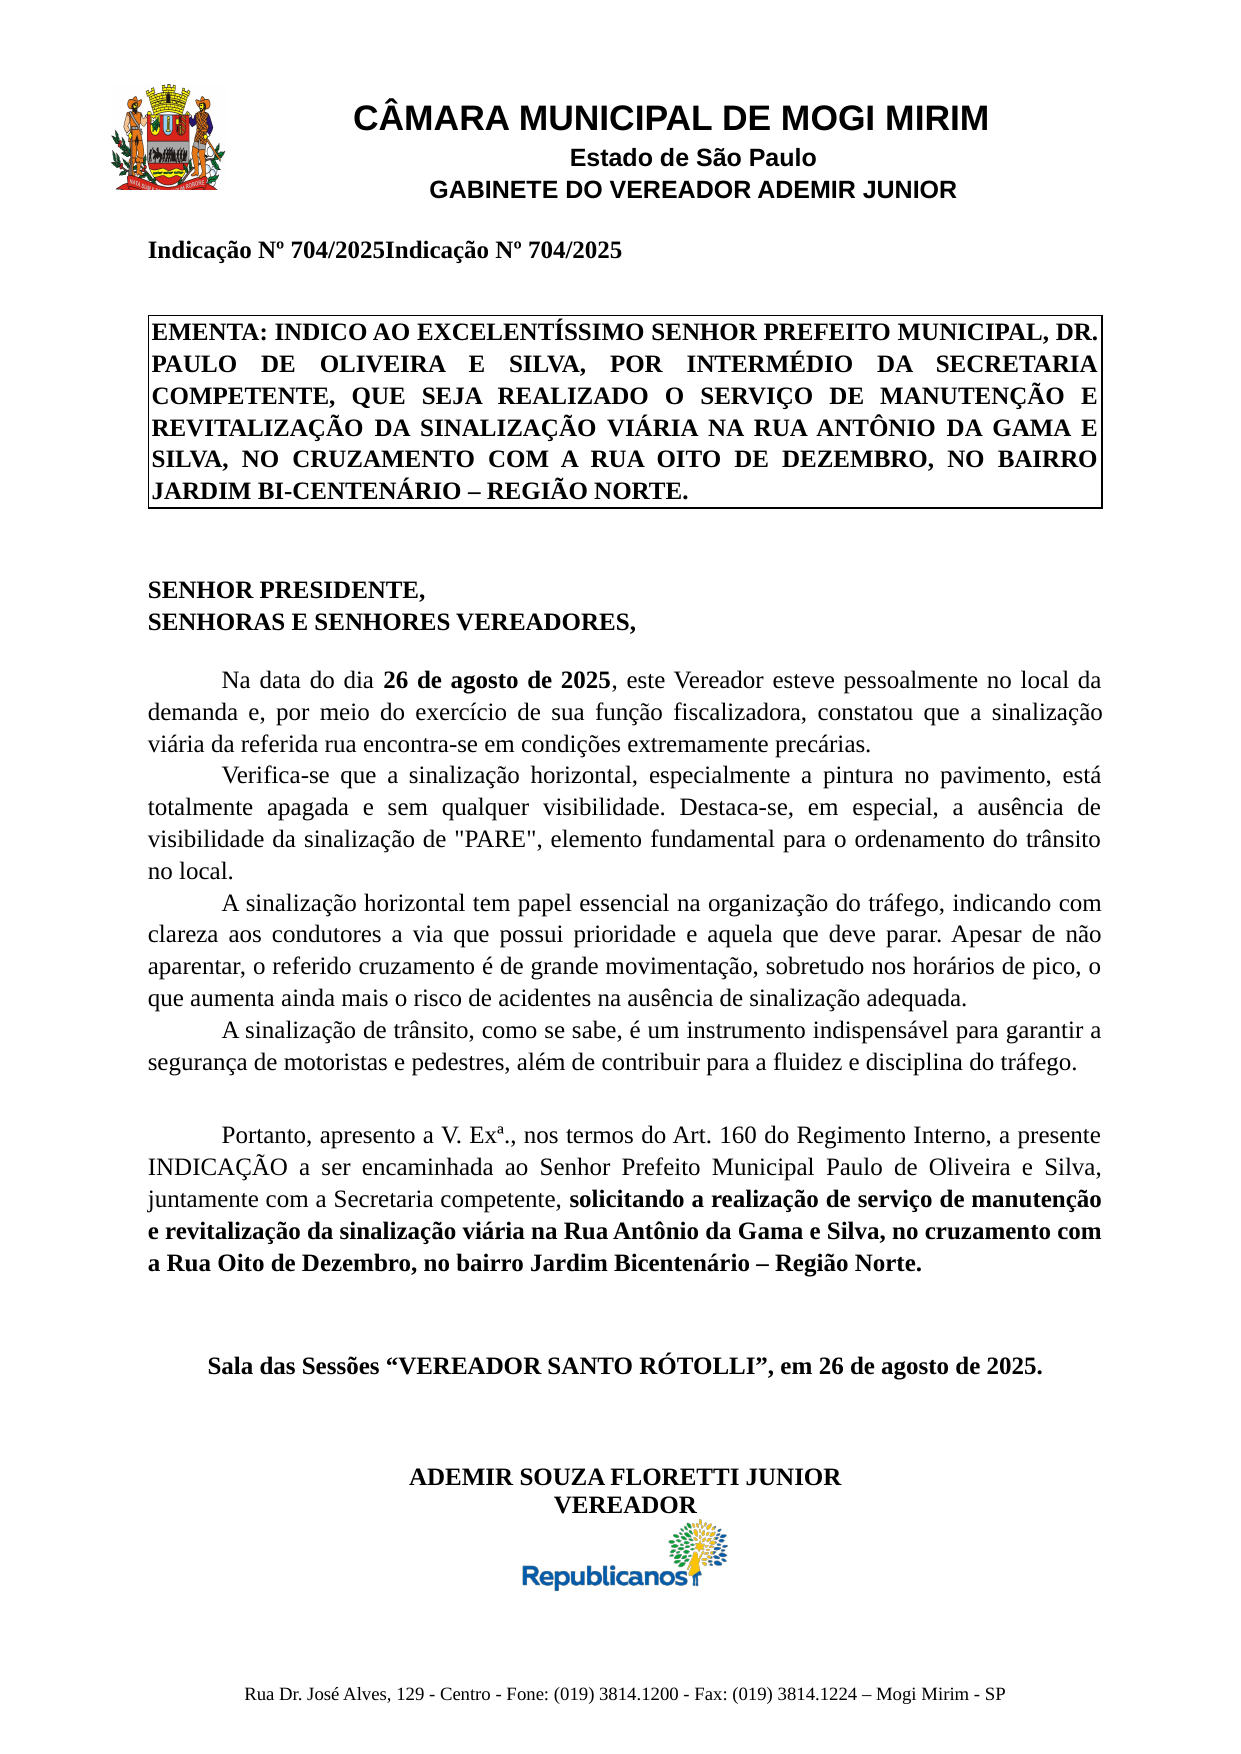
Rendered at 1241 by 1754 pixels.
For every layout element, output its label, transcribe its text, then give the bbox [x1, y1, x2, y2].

text A sinalização horizontal tem papel essencial na organização do tráfego, indicando com clareza aos condutores a via que possui prioridade e aquela que deve parar. Apesar de não aparentar, o referido cruzamento é de grande movimentação, sobretudo nos horários de pico, o que aumenta ainda mais o risco de acidentes na ausência de sinalização adequada. [148, 889, 1103, 1012]
text A sinalização de trânsito, como se sabe, é um instrumento indispensável para garantir a segurança de motoristas e pedestres, além de contribuir para a fluidez e disciplina do tráfego. [148, 1016, 1103, 1075]
text Portanto, apresento a V. Exª., nos termos do Art. 160 do Regimento Interno, a presente INDICAÇÃO a ser encaminhada ao Senhor Prefeito Municipal Paulo de Oliveira e Silva, juntamente com a Secretaria competente, solicitando a realização de serviço de manutenção e revitalização da sinalização viária na Rua Antônio da Gama e Silva, no cruzamento com a Rua Oito de Dezembro, no bairro Jardim Bicentenário – Região Norte. [148, 1122, 1103, 1276]
text SENHOR PRESIDENTE, [148, 576, 1103, 604]
text EMENTA: INDICO AO EXCELENTÍSSIMO SENHOR PREFEITO MUNICIPAL, DR. PAULO DE OLIVEIRA E SILVA, POR INTERMÉDIO DA SECRETARIA COMPETENTE, QUE SEJA REALIZADO O SERVIÇO DE MANUTENÇÃO E REVITALIZAÇÃO DA SINALIZAÇÃO VIÁRIA NA RUA ANTÔNIO DA GAMA E SILVA, NO CRUZAMENTO COM A RUA OITO DE DEZEMBRO, NO BAIRRO JARDIM BI-CENTENÁRIO – REGIÃO NORTE. [149, 316, 1101, 507]
text Na data do dia 26 de agosto de 2025, este Vereador esteve pessoalmente no local da demanda e, por meio do exercício de sua função fiscalizadora, constatou que a sinalização viária da referida rua encontra-se em condições extremamente precárias. [148, 666, 1103, 758]
text SENHORAS E SENHORES VEREADORES, [148, 608, 1103, 636]
text VEREADOR [148, 1491, 1103, 1518]
text ADEMIR SOUZA FLORETTI JUNIOR [148, 1463, 1103, 1491]
picture [509, 1510, 741, 1596]
picture [110, 84, 226, 190]
text Sala das Sessões “VEREADOR SANTO RÓTOLLI”, em 26 de agosto de 2025. [148, 1352, 1103, 1380]
text Verifica-se que a sinalização horizontal, especialmente a pintura no pavimento, está totalmente apagada e sem qualquer visibilidade. Destaca-se, em especial, a ausência de visibilidade da sinalização de "PARE", elemento fundamental para o ordenamento do trânsito no local. [148, 762, 1103, 885]
text Indicação Nº 704/2025Indicação Nº 704/2025 [148, 236, 1103, 264]
